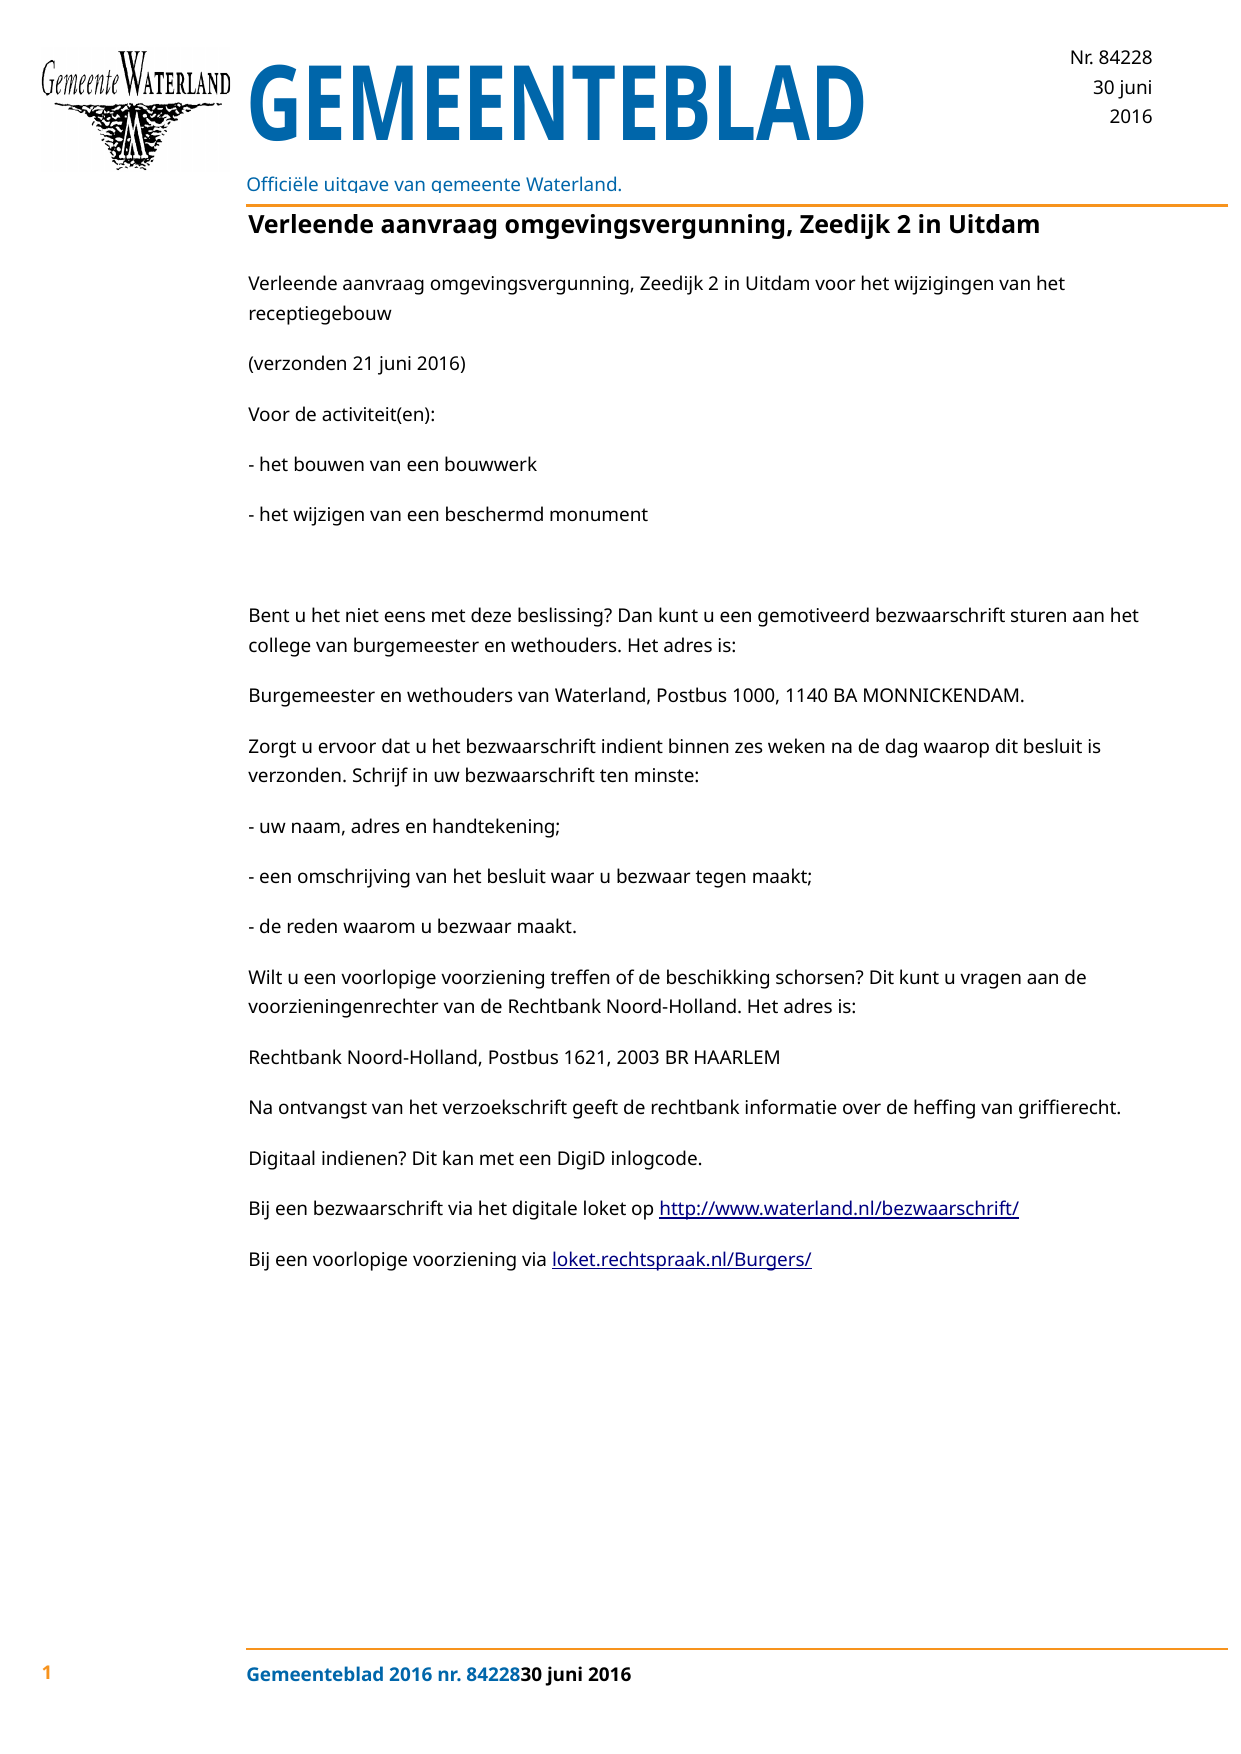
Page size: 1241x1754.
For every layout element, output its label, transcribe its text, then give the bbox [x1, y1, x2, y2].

text - het wijzigen van een beschermd monument [248, 502, 1152, 527]
picture [41, 47, 231, 172]
text Zorgt u ervoor dat u het bezwaarschrift indient binnen zes weken na de dag waarop dit besluit is verzonden. Schrijf in uw bezwaarschrift ten minste: [248, 733, 1152, 788]
text Bent u het niet eens met deze beslissing? Dan kunt u een gemotiveerd bezwaarschrift sturen aan het college van burgemeester en wethouders. Het adres is: [248, 602, 1152, 658]
text (verzonden 21 juni 2016) [248, 350, 1152, 376]
text - de reden waarom u bezwaar maakt. [248, 914, 1152, 939]
text Verleende aanvraag omgevingsvergunning, Zeedijk 2 in Uitdam [248, 207, 1152, 241]
text - uw naam, adres en handtekening; [248, 813, 1152, 838]
text Verleende aanvraag omgevingsvergunning, Zeedijk 2 in Uitdam voor het wijzigingen van het receptiegebouw [248, 270, 1152, 326]
text - het bouwen van een bouwwerk [248, 451, 1152, 477]
text Digitaal indienen? Dit kan met een DigiD inlogcode. [248, 1145, 1152, 1171]
text Na ontvangst van het verzoekschrift geeft de rechtbank informatie over de heffing van griffierecht. [248, 1094, 1152, 1120]
text - een omschrijving van het besluit waar u bezwaar tegen maakt; [248, 863, 1152, 889]
text Bij een voorlopige voorziening via loket.rechtspraak.nl/Burgers/ [248, 1246, 1152, 1271]
text Bij een bezwaarschrift via het digitale loket op http://www.waterland.nl/bezwaarschrift/ [248, 1195, 1152, 1221]
text Burgemeester en wethouders van Waterland, Postbus 1000, 1140 BA MONNICKENDAM. [248, 682, 1152, 708]
text Voor de activiteit(en): [248, 401, 1152, 426]
text Rechtbank Noord-Holland, Postbus 1621, 2003 BR HAARLEM [248, 1044, 1152, 1070]
text Wilt u een voorlopige voorziening treffen of de beschikking schorsen? Dit kunt u vragen aan de voorzieningenrechter van de Rechtbank Noord-Holland. Het adres is: [248, 964, 1152, 1019]
